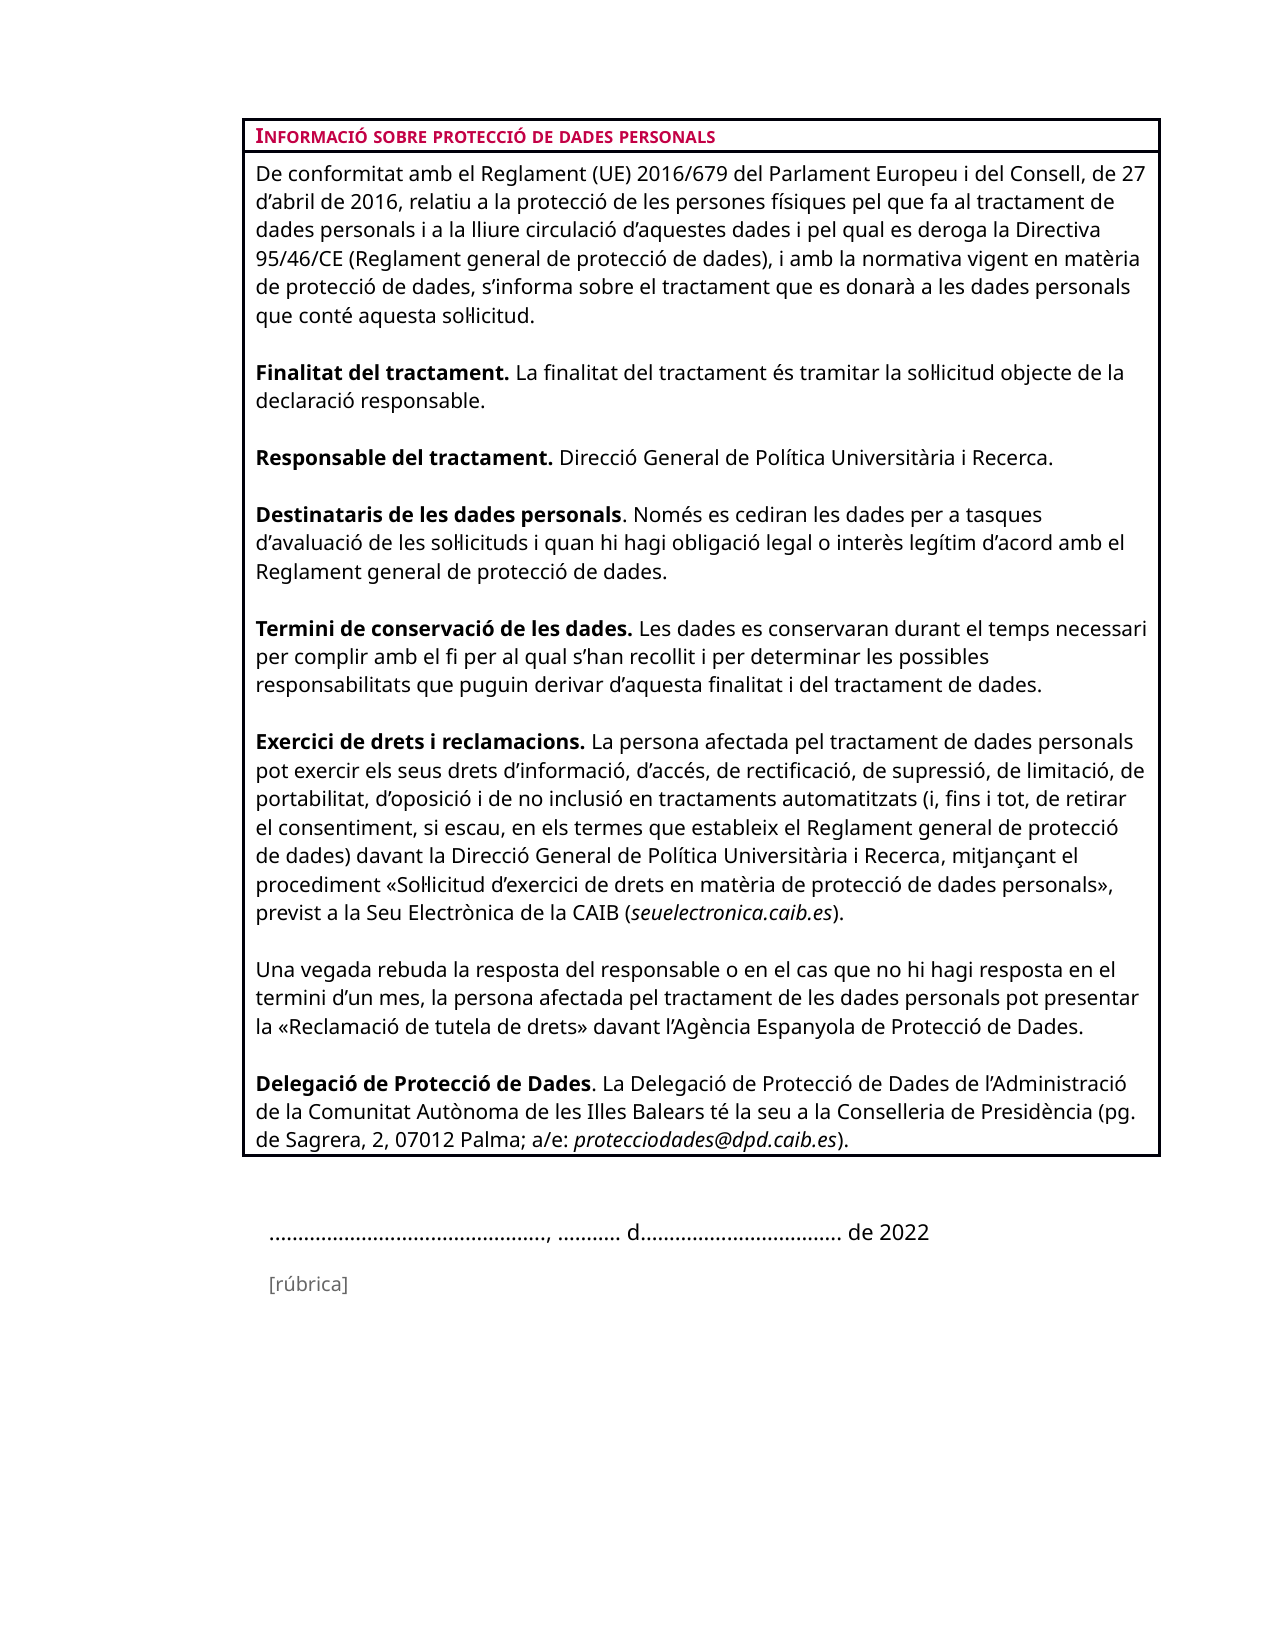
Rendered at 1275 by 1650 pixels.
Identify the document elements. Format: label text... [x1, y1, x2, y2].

table_cell De conformitat amb el Reglament (UE) 2016/679 del Parlament Europeu i del Consell, de 27 d’abril de 2016, relatiu a la protecció de les persones físiques pel que fa al tractament de dades personals i a la lliure circulació d’aquestes dades i pel qual es deroga la Directiva 95/46/CE (Reglament general de protecció de dades), i amb la normativa vigent en matèria de protecció de dades, s’informa sobre el tractament que es donarà a les dades personals que conté aquesta sol·licitud. Finalitat del tractament. La finalitat del tractament és tramitar la sol·licitud objecte de la declaració responsable. Responsable del tractament. Direcció General de Política Universitària i Recerca. Destinataris de les dades personals. Només es cediran les dades per a tasques d’avaluació de les sol·licituds i quan hi hagi obligació legal o interès legítim d’acord amb el Reglament general de protecció de dades. Termini de conservació de les dades. Les dades es conservaran durant el temps necessari per complir amb el fi per al qual s’han recollit i per determinar les possibles responsabilitats que puguin derivar d’aquesta finalitat i del tractament de dades. Exercici de drets i reclamacions. La persona afectada pel tractament de dades personals pot exercir els seus drets d’informació, d’accés, de rectificació, de supressió, de limitació, de portabilitat, d’oposició i de no inclusió en tractaments automatitzats (i, fins i tot, de retirar el consentiment, si escau, en els termes que estableix el Reglament general de protecció de dades) davant la Direcció General de Política Universitària i Recerca, mitjançant el procediment «Sol·licitud d’exercici de drets en matèria de protecció de dades personals», previst a la Seu Electrònica de la CAIB (seuelectronica.caib.es). Una vegada rebuda la resposta del responsable o en el cas que no hi hagi resposta en el termini d’un mes, la persona afectada pel tractament de les dades personals pot presentar la «Reclamació de tutela de drets» davant l’Agència Espanyola de Protecció de Dades. Delegació de Protecció de Dades. La Delegació de Protecció de Dades de l’Administració de la Comunitat Autònoma de les Illes Balears té la seu a la Conselleria de Presidència (pg. de Sagrera, 2, 07012 Palma; a/e: protecciodades@dpd.caib.es). [245, 153, 1158, 1154]
text .……………………………………….., ……….. d…………………………….. de 2022 [269, 1217, 1158, 1247]
table_header Informació sobre protecció de dades personals [245, 121, 1158, 150]
text [rúbrica] [269, 1271, 1158, 1298]
